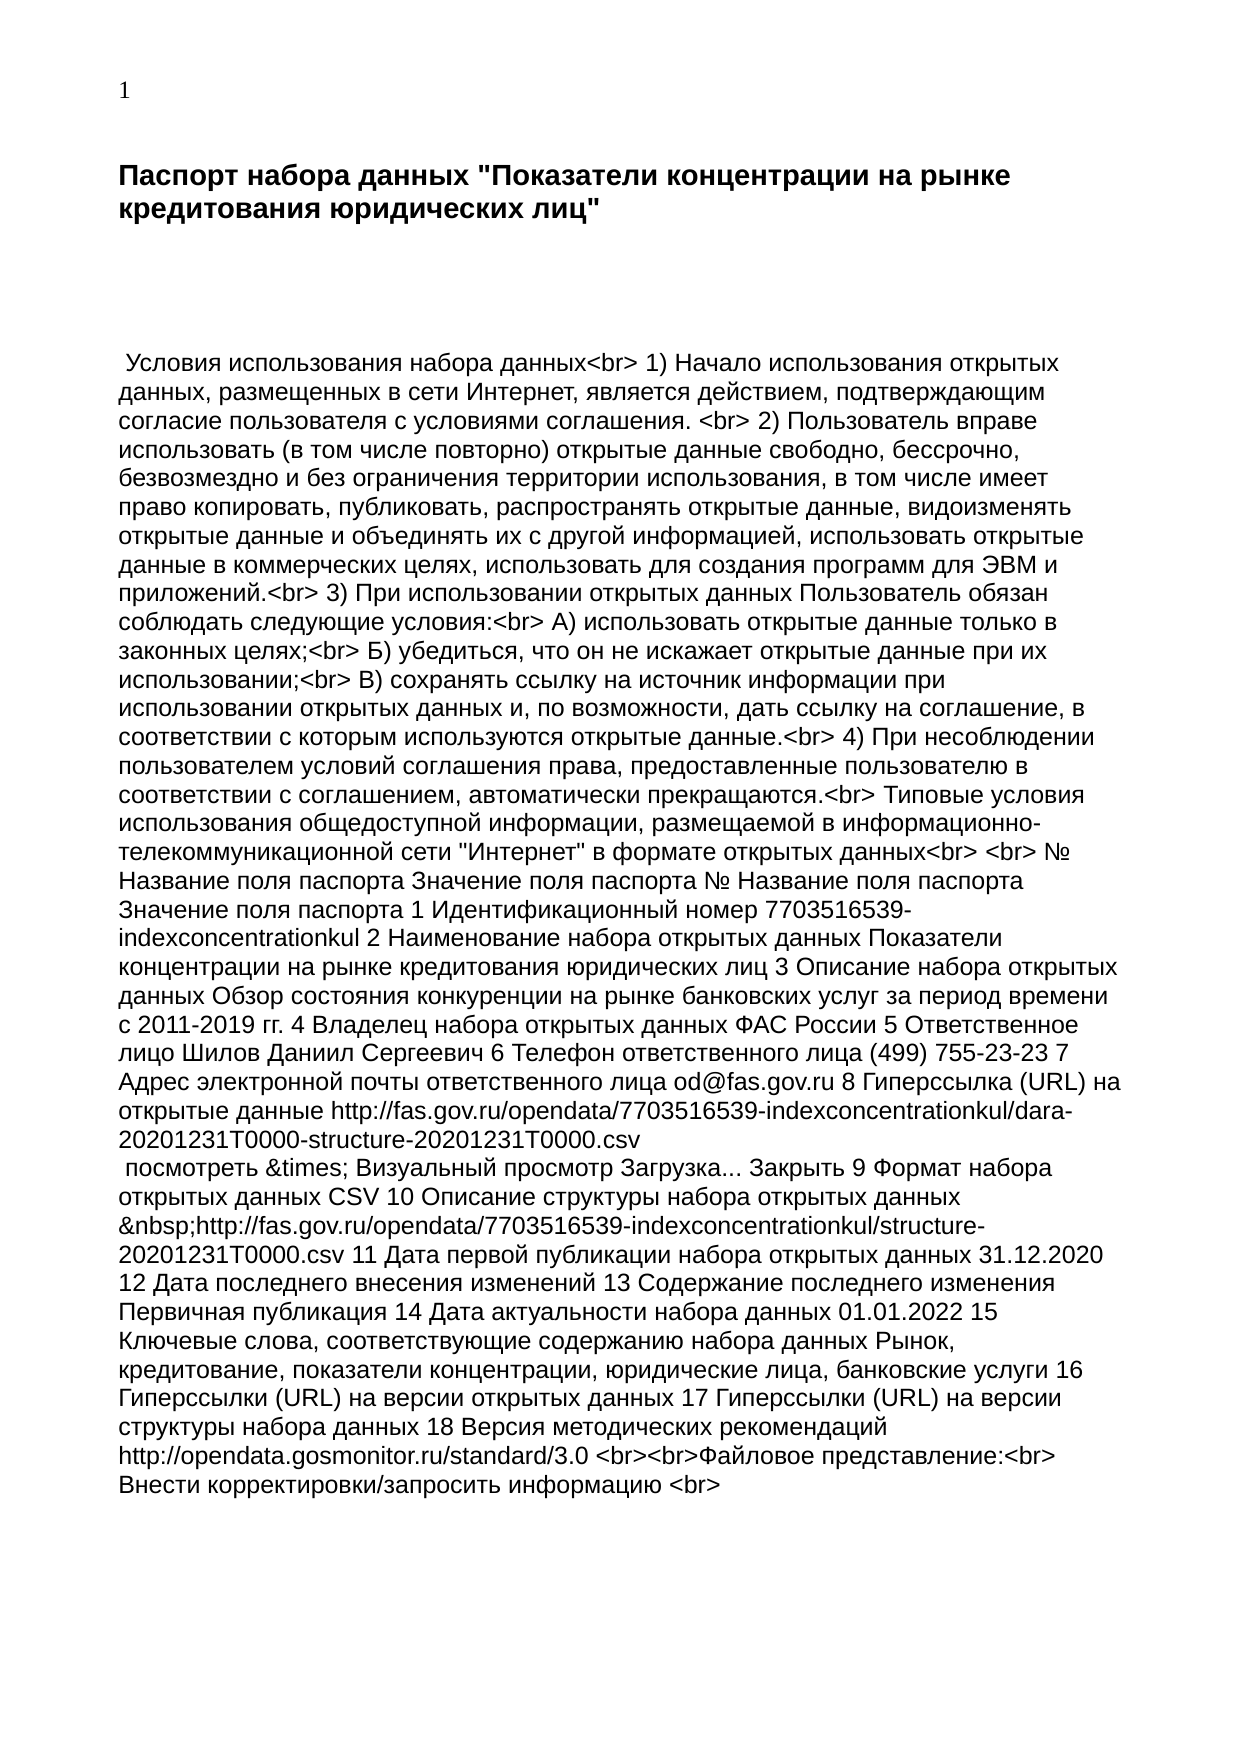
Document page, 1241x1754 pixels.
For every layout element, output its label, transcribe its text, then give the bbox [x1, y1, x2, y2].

subtitle Паспорт набора данных "Показатели концентрации на рынке кредитования юридических лиц" [118, 157, 1122, 224]
text Условия использования набора данных<br> 1) Начало использования открытых данных, размещенных в сети Интернет, является действием, подтверждающим согласие пользователя с условиями соглашения. <br> 2) Пользователь вправе использовать (в том числе повторно) открытые данные свободно, бессрочно, безвозмездно и без ограничения территории использования, в том числе имеет право копировать, публиковать, распространять открытые данные, видоизменять открытые данные и объединять их с другой информацией, использовать открытые данные в коммерческих целях, использовать для создания программ для ЭВМ и приложений.<br> 3) При использовании открытых данных Пользователь обязан соблюдать следующие условия:<br> А) использовать открытые данные только в законных целях;<br> Б) убедиться, что он не искажает открытые данные при их использовании;<br> В) сохранять ссылку на источник информации при использовании открытых данных и, по возможности, дать ссылку на соглашение, в соответствии с которым используются открытые данные.<br> 4) При несоблюдении пользователем условий соглашения права, предоставленные пользователю в соответствии с соглашением, автоматически прекращаются.<br> Типовые условия использования общедоступной информации, размещаемой в информационно-телекоммуникационной сети "Интернет" в формате открытых данных<br> <br> № Название поля паспорта Значение поля паспорта № Название поля паспорта Значение поля паспорта 1 Идентификационный номер 7703516539-indexconcentrationkul 2 Наименование набора открытых данных Показатели концентрации на рынке кредитования юридических лиц 3 Описание набора открытых данных Обзор состояния конкуренции на рынке банковских услуг за период времени с 2011-2019 гг. 4 Владелец набора открытых данных ФАС России 5 Ответственное лицо Шилов Даниил Сергеевич 6 Телефон ответственного лица (499) 755-23-23 7 Адрес электронной почты ответственного лица od@fas.gov.ru 8 Гиперссылка (URL) на открытые данные http://fas.gov.ru/opendata/7703516539-indexconcentrationkul/dara-20201231T0000-structure-20201231T0000.csv посмотреть &times; Визуальный просмотр Загрузка... Закрыть 9 Формат набора открытых данных CSV 10 Описание структуры набора открытых данных &nbsp;http://fas.gov.ru/opendata/7703516539-indexconcentrationkul/structure-20201231T0000.csv 11 Дата первой публикации набора открытых данных 31.12.2020 12 Дата последнего внесения изменений 13 Содержание последнего изменения Первичная публикация 14 Дата актуальности набора данных 01.01.2022 15 Ключевые слова, соответствующие содержанию набора данных Рынок, кредитование, показатели концентрации, юридические лица, банковские услуги 16 Гиперссылки (URL) на версии открытых данных 17 Гиперссылки (URL) на версии структуры набора данных 18 Версия методических рекомендаций http://opendata.gosmonitor.ru/standard/3.0 <br><br>Файловое представление:<br> Внести корректировки/запросить информацию <br> [118, 348, 1122, 1498]
